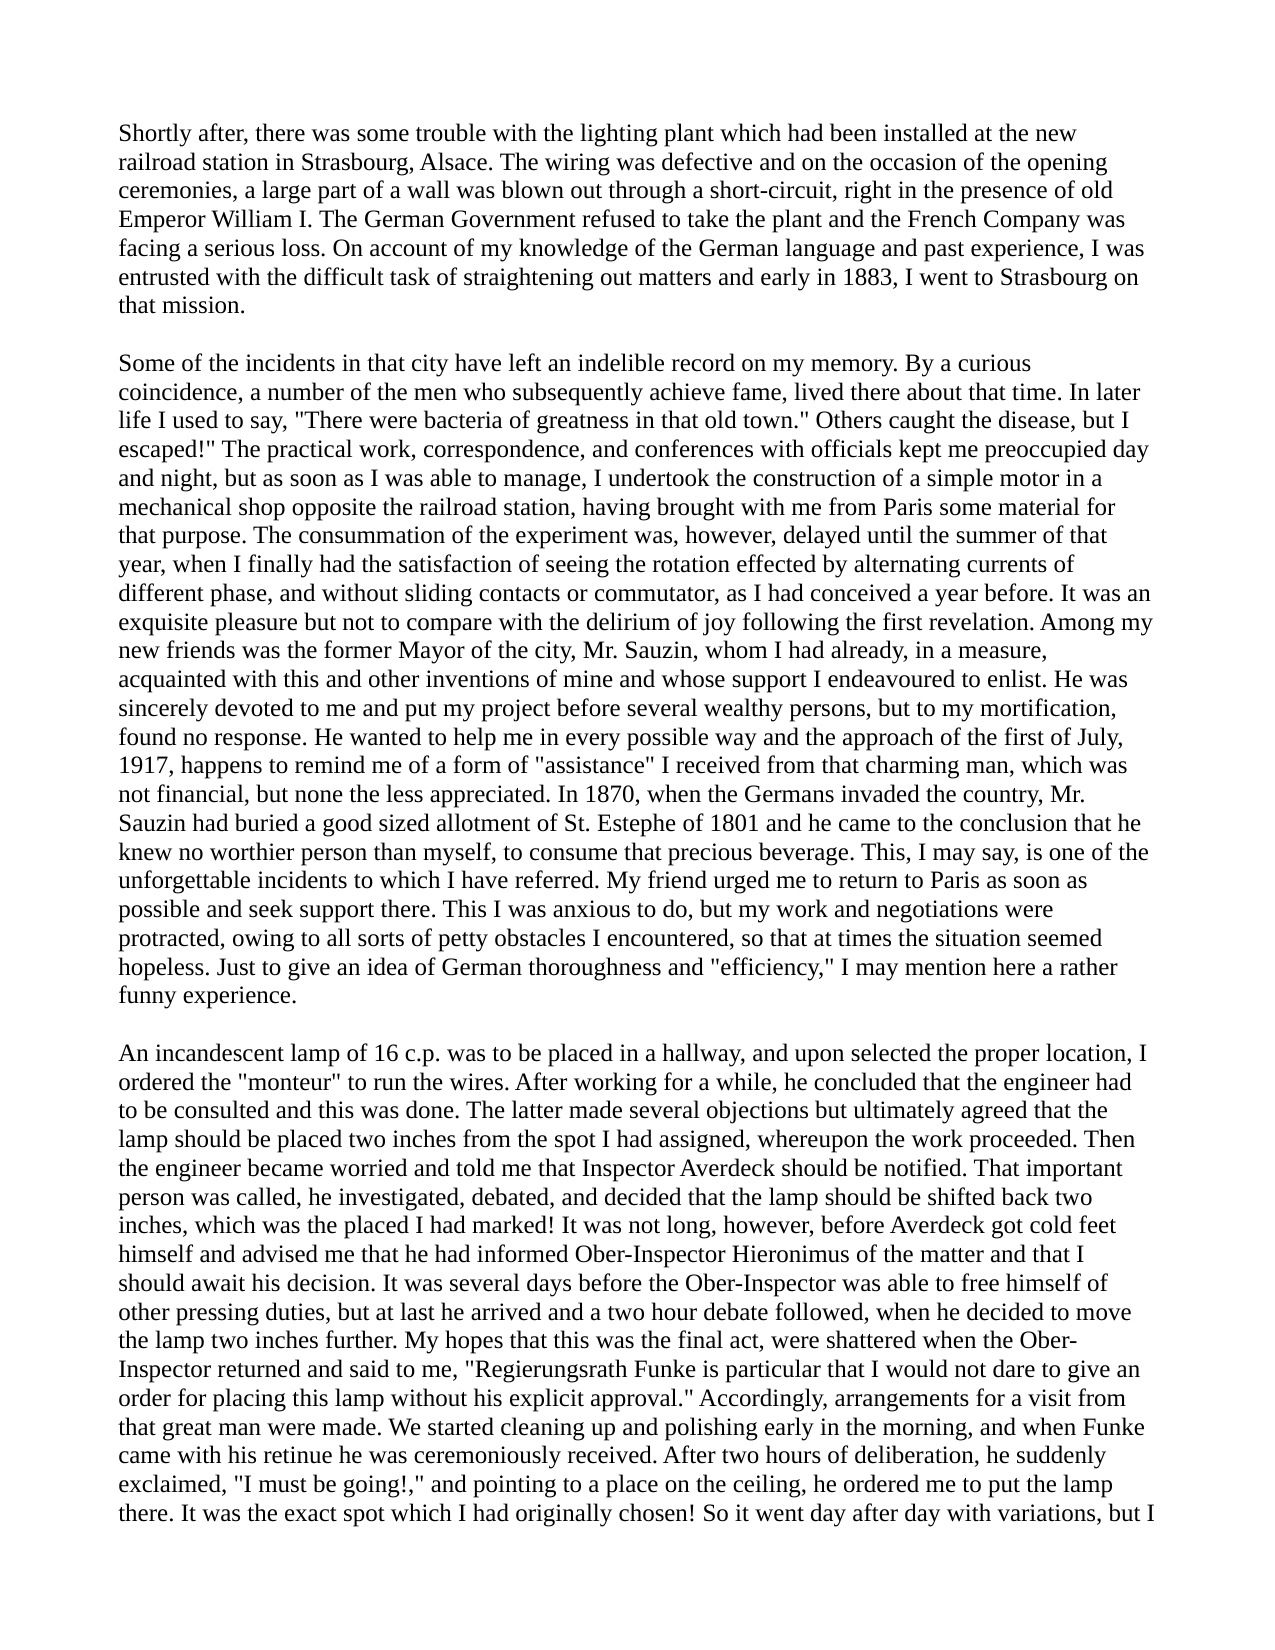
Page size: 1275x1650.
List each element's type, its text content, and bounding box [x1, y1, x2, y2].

text Shortly after, there was some trouble with the lighting plant which had been installed at the new railroad station in Strasbourg, Alsace. The wiring was defective and on the occasion of the opening ceremonies, a large part of a wall was blown out through a short-circuit, right in the presence of old Emperor William I. The German Government refused to take the plant and the French Company was facing a serious loss. On account of my knowledge of the German language and past experience, I was entrusted with the difficult task of straightening out matters and early in 1883, I went to Strasbourg on that mission. Some of the incidents in that city have left an indelible record on my memory. By a curious coincidence, a number of the men who subsequently achieve fame, lived there about that time. In later life I used to say, "There were bacteria of greatness in that old town." Others caught the disease, but I escaped!" The practical work, correspondence, and conferences with officials kept me preoccupied day and night, but as soon as I was able to manage, I undertook the construction of a simple motor in a mechanical shop opposite the railroad station, having brought with me from Paris some material for that purpose. The consummation of the experiment was, however, delayed until the summer of that year, when I finally had the satisfaction of seeing the rotation effected by alternating currents of different phase, and without sliding contacts or commutator, as I had conceived a year before. It was an exquisite pleasure but not to compare with the delirium of joy following the first revelation. Among my new friends was the former Mayor of the city, Mr. Sauzin, whom I had already, in a measure, acquainted with this and other inventions of mine and whose support I endeavoured to enlist. He was sincerely devoted to me and put my project before several wealthy persons, but to my mortification, found no response. He wanted to help me in every possible way and the approach of the first of July, 1917, happens to remind me of a form of "assistance" I received from that charming man, which was not financial, but none the less appreciated. In 1870, when the Germans invaded the country, Mr. Sauzin had buried a good sized allotment of St. Estephe of 1801 and he came to the conclusion that he knew no worthier person than myself, to consume that precious beverage. This, I may say, is one of the unforgettable incidents to which I have referred. My friend urged me to return to Paris as soon as possible and seek support there. This I was anxious to do, but my work and negotiations were protracted, owing to all sorts of petty obstacles I encountered, so that at times the situation seemed hopeless. Just to give an idea of German thoroughness and "efficiency," I may mention here a rather funny experience. An incandescent lamp of 16 c.p. was to be placed in a hallway, and upon selected the proper location, I ordered the "monteur" to run the wires. After working for a while, he concluded that the engineer had to be consulted and this was done. The latter made several objections but ultimately agreed that the lamp should be placed two inches from the spot I had assigned, whereupon the work proceeded. Then the engineer became worried and told me that Inspector Averdeck should be notified. That important person was called, he investigated, debated, and decided that the lamp should be shifted back two inches, which was the placed I had marked! It was not long, however, before Averdeck got cold feet himself and advised me that he had informed Ober-Inspector Hieronimus of the matter and that I should await his decision. It was several days before the Ober-Inspector was able to free himself of other pressing duties, but at last he arrived and a two hour debate followed, when he decided to move the lamp two inches further. My hopes that this was the final act, were shattered when the Ober-Inspector returned and said to me, "Regierungsrath Funke is particular that I would not dare to give an order for placing this lamp without his explicit approval." Accordingly, arrangements for a visit from that great man were made. We started cleaning up and polishing early in the morning, and when Funke came with his retinue he was ceremoniously received. After two hours of deliberation, he suddenly exclaimed, "I must be going!," and pointing to a place on the ceiling, he ordered me to put the lamp there. It was the exact spot which I had originally chosen! So it went day after day with variations, but I [118, 118, 1157, 1527]
